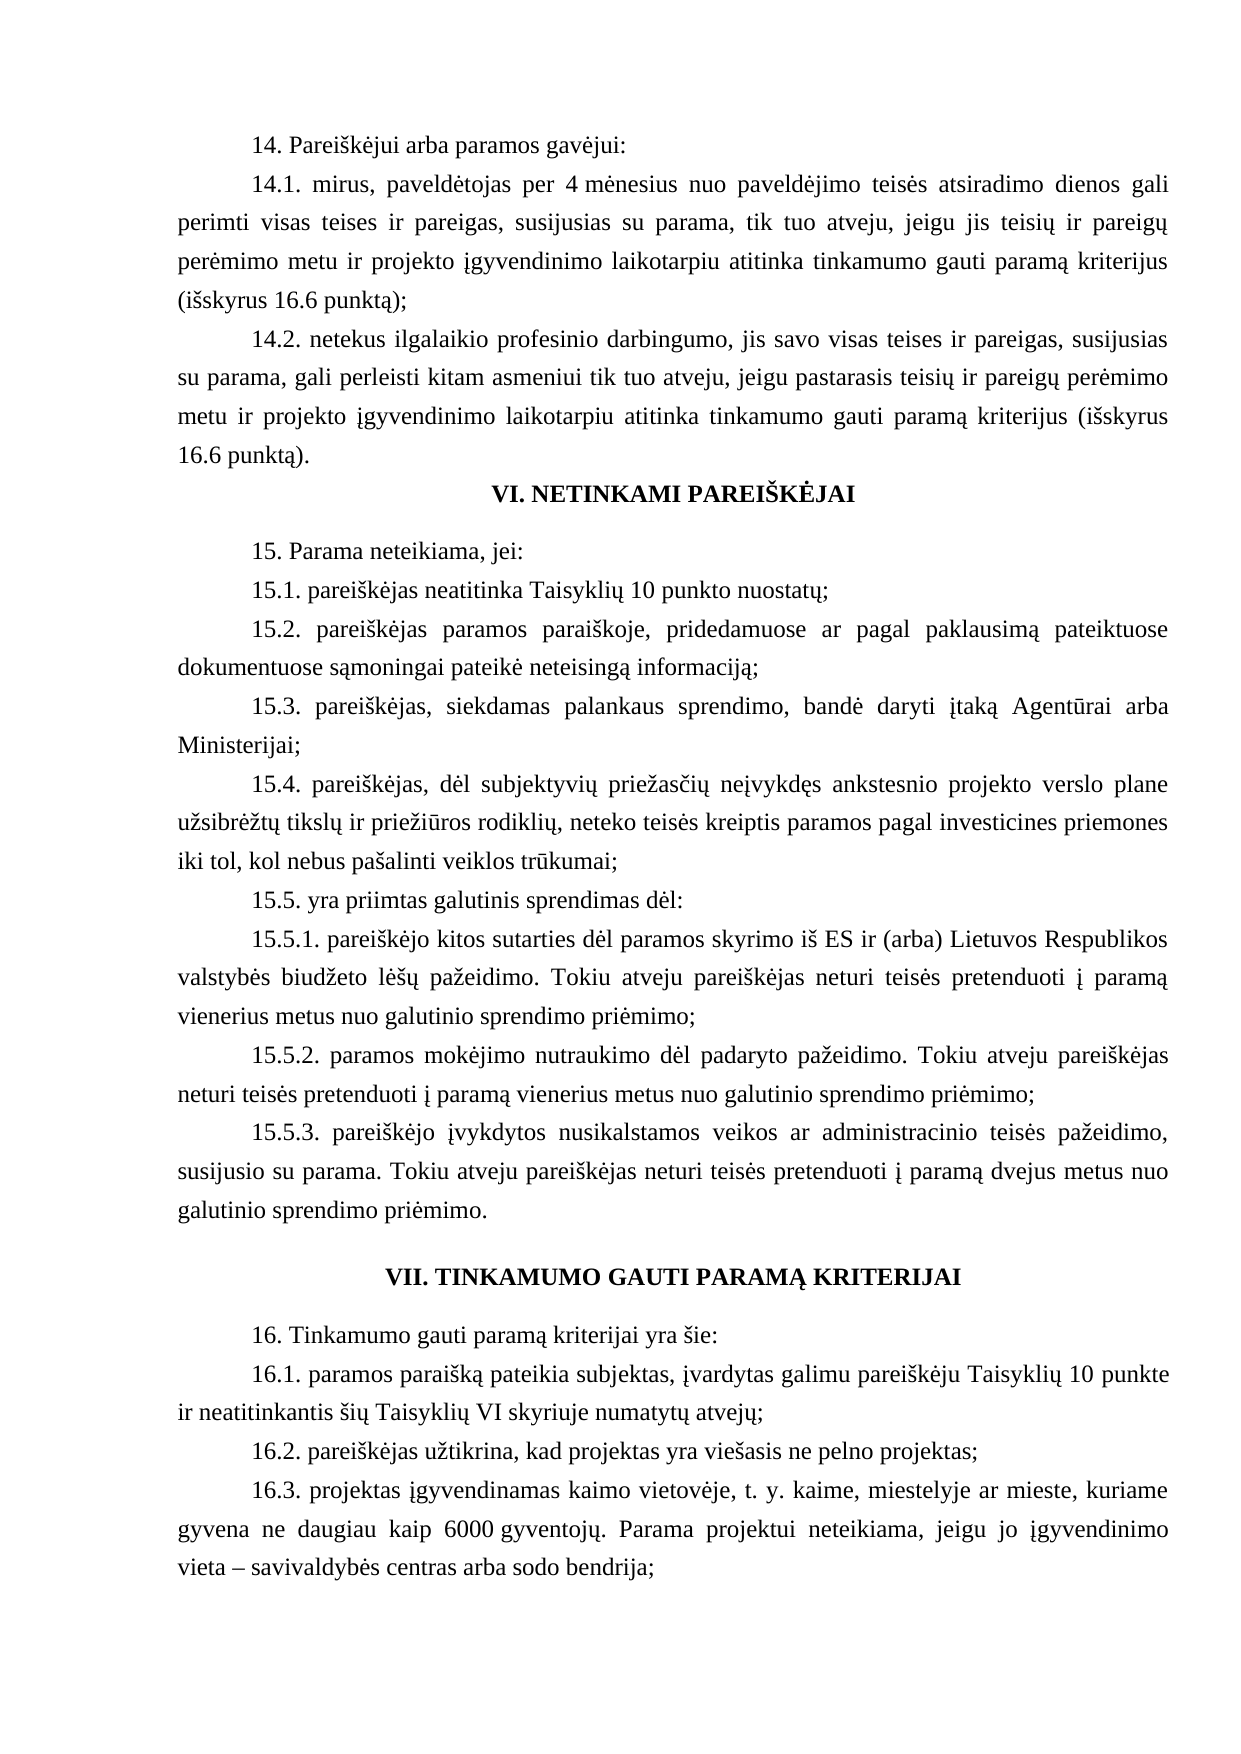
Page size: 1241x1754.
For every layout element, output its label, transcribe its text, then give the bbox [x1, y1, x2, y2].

text 14. Pareiškėjui arba paramos gavėjui: [177, 130, 1169, 159]
text VII. TINKAMUMO GAUTI PARAMĄ KRITERIJAI [177, 1262, 1169, 1291]
text 14.2. netekus ilgalaikio profesinio darbingumo, jis savo visas teises ir pareigas, susijusias su parama, gali perleisti kitam asmeniui tik tuo atveju, jeigu pastarasis teisių ir pareigų perėmimo metu ir projekto įgyvendinimo laikotarpiu atitinka tinkamumo gauti paramą kriterijus (išskyrus 16.6 punktą). [177, 324, 1169, 469]
text 15.3. pareiškėjas, siekdamas palankaus sprendimo, bandė daryti įtaką Agentūrai arba Ministerijai; [177, 691, 1169, 759]
text 15.5.3. pareiškėjo įvykdytos nusikalstamos veikos ar administracinio teisės pažeidimo, susijusio su parama. Tokiu atveju pareiškėjas neturi teisės pretenduoti į paramą dvejus metus nuo galutinio sprendimo priėmimo. [177, 1117, 1169, 1224]
text 16. Tinkamumo gauti paramą kriterijai yra šie: [177, 1320, 1169, 1349]
text 16.1. paramos paraišką pateikia subjektas, įvardytas galimu pareiškėju Taisyklių 10 punkte ir neatitinkantis šių Taisyklių VI skyriuje numatytų atvejų; [177, 1359, 1169, 1426]
text VI. NETINKAMI PAREIŠKĖJAI [177, 479, 1169, 507]
text 15.1. pareiškėjas neatitinka Taisyklių 10 punkto nuostatų; [177, 575, 1169, 604]
text 16.3. projektas įgyvendinamas kaimo vietovėje, t. y. kaime, miestelyje ar mieste, kuriame gyvena ne daugiau kaip 6000 gyventojų. Parama projektui neteikiama, jeigu jo įgyvendinimo vieta – savivaldybės centras arba sodo bendrija; [177, 1475, 1169, 1581]
text 15.5.1. pareiškėjo kitos sutarties dėl paramos skyrimo iš ES ir (arba) Lietuvos Respublikos valstybės biudžeto lėšų pažeidimo. Tokiu atveju pareiškėjas neturi teisės pretenduoti į paramą vienerius metus nuo galutinio sprendimo priėmimo; [177, 924, 1169, 1030]
text 16.2. pareiškėjas užtikrina, kad projektas yra viešasis ne pelno projektas; [177, 1436, 1169, 1465]
text 15.2. pareiškėjas paramos paraiškoje, pridedamuose ar pagal paklausimą pateiktuose dokumentuose sąmoningai pateikė neteisingą informaciją; [177, 614, 1169, 681]
text 15. Parama neteikiama, jei: [177, 536, 1169, 565]
text 15.4. pareiškėjas, dėl subjektyvių priežasčių neįvykdęs ankstesnio projekto verslo plane užsibrėžtų tikslų ir priežiūros rodiklių, neteko teisės kreiptis paramos pagal investicines priemones iki tol, kol nebus pašalinti veiklos trūkumai; [177, 769, 1169, 875]
text 15.5.2. paramos mokėjimo nutraukimo dėl padaryto pažeidimo. Tokiu atveju pareiškėjas neturi teisės pretenduoti į paramą vienerius metus nuo galutinio sprendimo priėmimo; [177, 1040, 1169, 1107]
text 15.5. yra priimtas galutinis sprendimas dėl: [177, 885, 1169, 914]
text 14.1. mirus, paveldėtojas per 4 mėnesius nuo paveldėjimo teisės atsiradimo dienos gali perimti visas teises ir pareigas, susijusias su parama, tik tuo atveju, jeigu jis teisių ir pareigų perėmimo metu ir projekto įgyvendinimo laikotarpiu atitinka tinkamumo gauti paramą kriterijus (išskyrus 16.6 punktą); [177, 169, 1169, 314]
